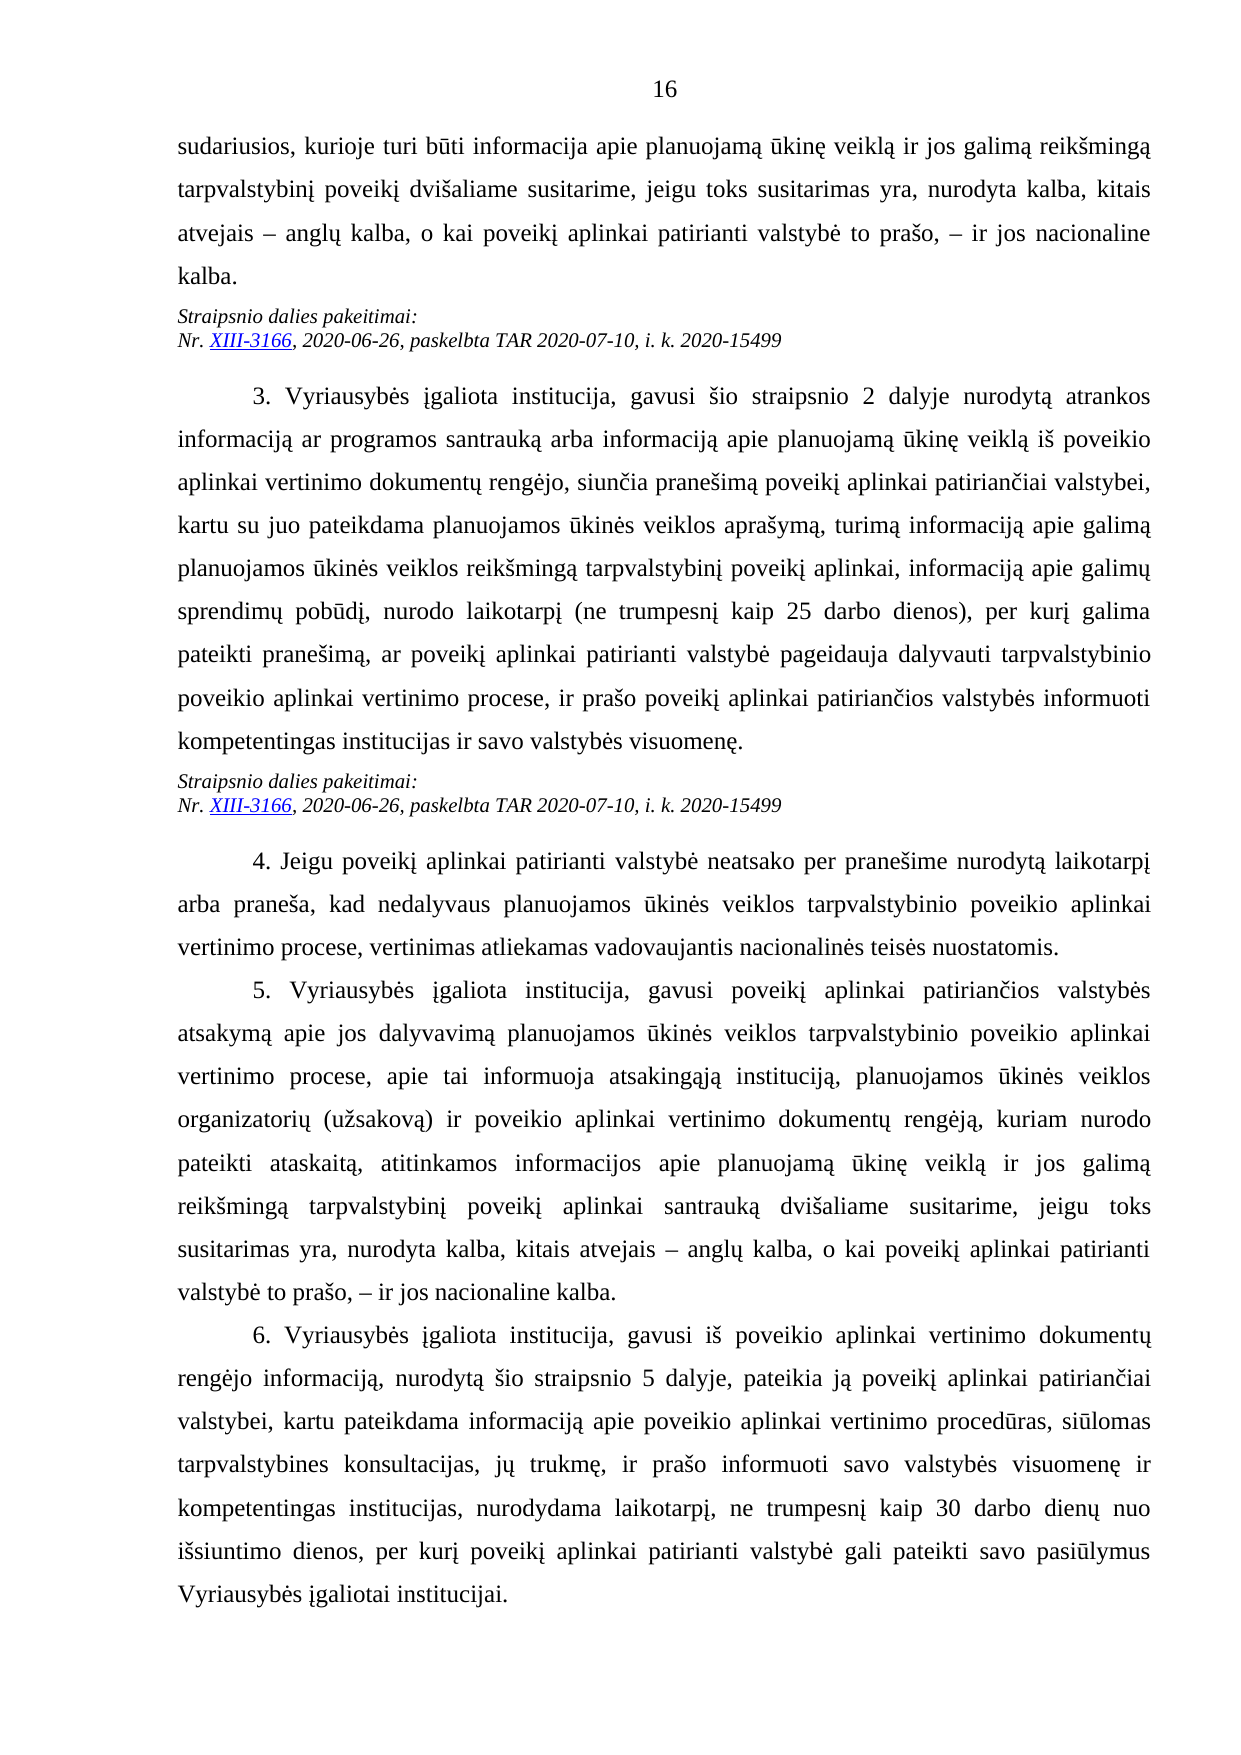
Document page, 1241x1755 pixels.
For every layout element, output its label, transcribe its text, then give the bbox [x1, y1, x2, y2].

text 3. Vyriausybės įgaliota institucija, gavusi šio straipsnio 2 dalyje nurodytą atrankos informaciją ar programos santrauką arba informaciją apie planuojamą ūkinę veiklą iš poveikio aplinkai vertinimo dokumentų rengėjo, siunčia pranešimą poveikį aplinkai patiriančiai valstybei, kartu su juo pateikdama planuojamos ūkinės veiklos aprašymą, turimą informaciją apie galimą planuojamos ūkinės veiklos reikšmingą tarpvalstybinį poveikį aplinkai, informaciją apie galimų sprendimų pobūdį, nurodo laikotarpį (ne trumpesnį kaip 25 darbo dienos), per kurį galima pateikti pranešimą, ar poveikį aplinkai patirianti valstybė pageidauja dalyvauti tarpvalstybinio poveikio aplinkai vertinimo procese, ir prašo poveikį aplinkai patiriančios valstybės informuoti kompetentingas institucijas ir savo valstybės visuomenę. [177, 381, 1152, 754]
text 4. Jeigu poveikį aplinkai patirianti valstybė neatsako per pranešime nurodytą laikotarpį arba praneša, kad nedalyvaus planuojamos ūkinės veiklos tarpvalstybinio poveikio aplinkai vertinimo procese, vertinimas atliekamas vadovaujantis nacionalinės teisės nuostatomis. [177, 846, 1152, 961]
text sudariusios, kurioje turi būti informacija apie planuojamą ūkinę veiklą ir jos galimą reikšmingą tarpvalstybinį poveikį dvišaliame susitarime, jeigu toks susitarimas yra, nurodyta kalba, kitais atvejais – anglų kalba, o kai poveikį aplinkai patirianti valstybė to prašo, – ir jos nacionaline kalba. [177, 131, 1152, 289]
text Straipsnio dalies pakeitimai: [177, 769, 1152, 793]
text Straipsnio dalies pakeitimai: [177, 304, 1152, 328]
text Nr. XIII-3166, 2020-06-26, paskelbta TAR 2020-07-10, i. k. 2020-15499 [177, 793, 1152, 817]
text 6. Vyriausybės įgaliota institucija, gavusi iš poveikio aplinkai vertinimo dokumentų rengėjo informaciją, nurodytą šio straipsnio 5 dalyje, pateikia ją poveikį aplinkai patiriančiai valstybei, kartu pateikdama informaciją apie poveikio aplinkai vertinimo procedūras, siūlomas tarpvalstybines konsultacijas, jų trukmę, ir prašo informuoti savo valstybės visuomenę ir kompetentingas institucijas, nurodydama laikotarpį, ne trumpesnį kaip 30 darbo dienų nuo išsiuntimo dienos, per kurį poveikį aplinkai patirianti valstybė gali pateikti savo pasiūlymus Vyriausybės įgaliotai institucijai. [177, 1320, 1152, 1608]
text Nr. XIII-3166, 2020-06-26, paskelbta TAR 2020-07-10, i. k. 2020-15499 [177, 328, 1152, 352]
text 5. Vyriausybės įgaliota institucija, gavusi poveikį aplinkai patiriančios valstybės atsakymą apie jos dalyvavimą planuojamos ūkinės veiklos tarpvalstybinio poveikio aplinkai vertinimo procese, apie tai informuoja atsakingąją instituciją, planuojamos ūkinės veiklos organizatorių (užsakovą) ir poveikio aplinkai vertinimo dokumentų rengėją, kuriam nurodo pateikti ataskaitą, atitinkamos informacijos apie planuojamą ūkinę veiklą ir jos galimą reikšmingą tarpvalstybinį poveikį aplinkai santrauką dvišaliame susitarime, jeigu toks susitarimas yra, nurodyta kalba, kitais atvejais – anglų kalba, o kai poveikį aplinkai patirianti valstybė to prašo, – ir jos nacionaline kalba. [177, 975, 1152, 1306]
